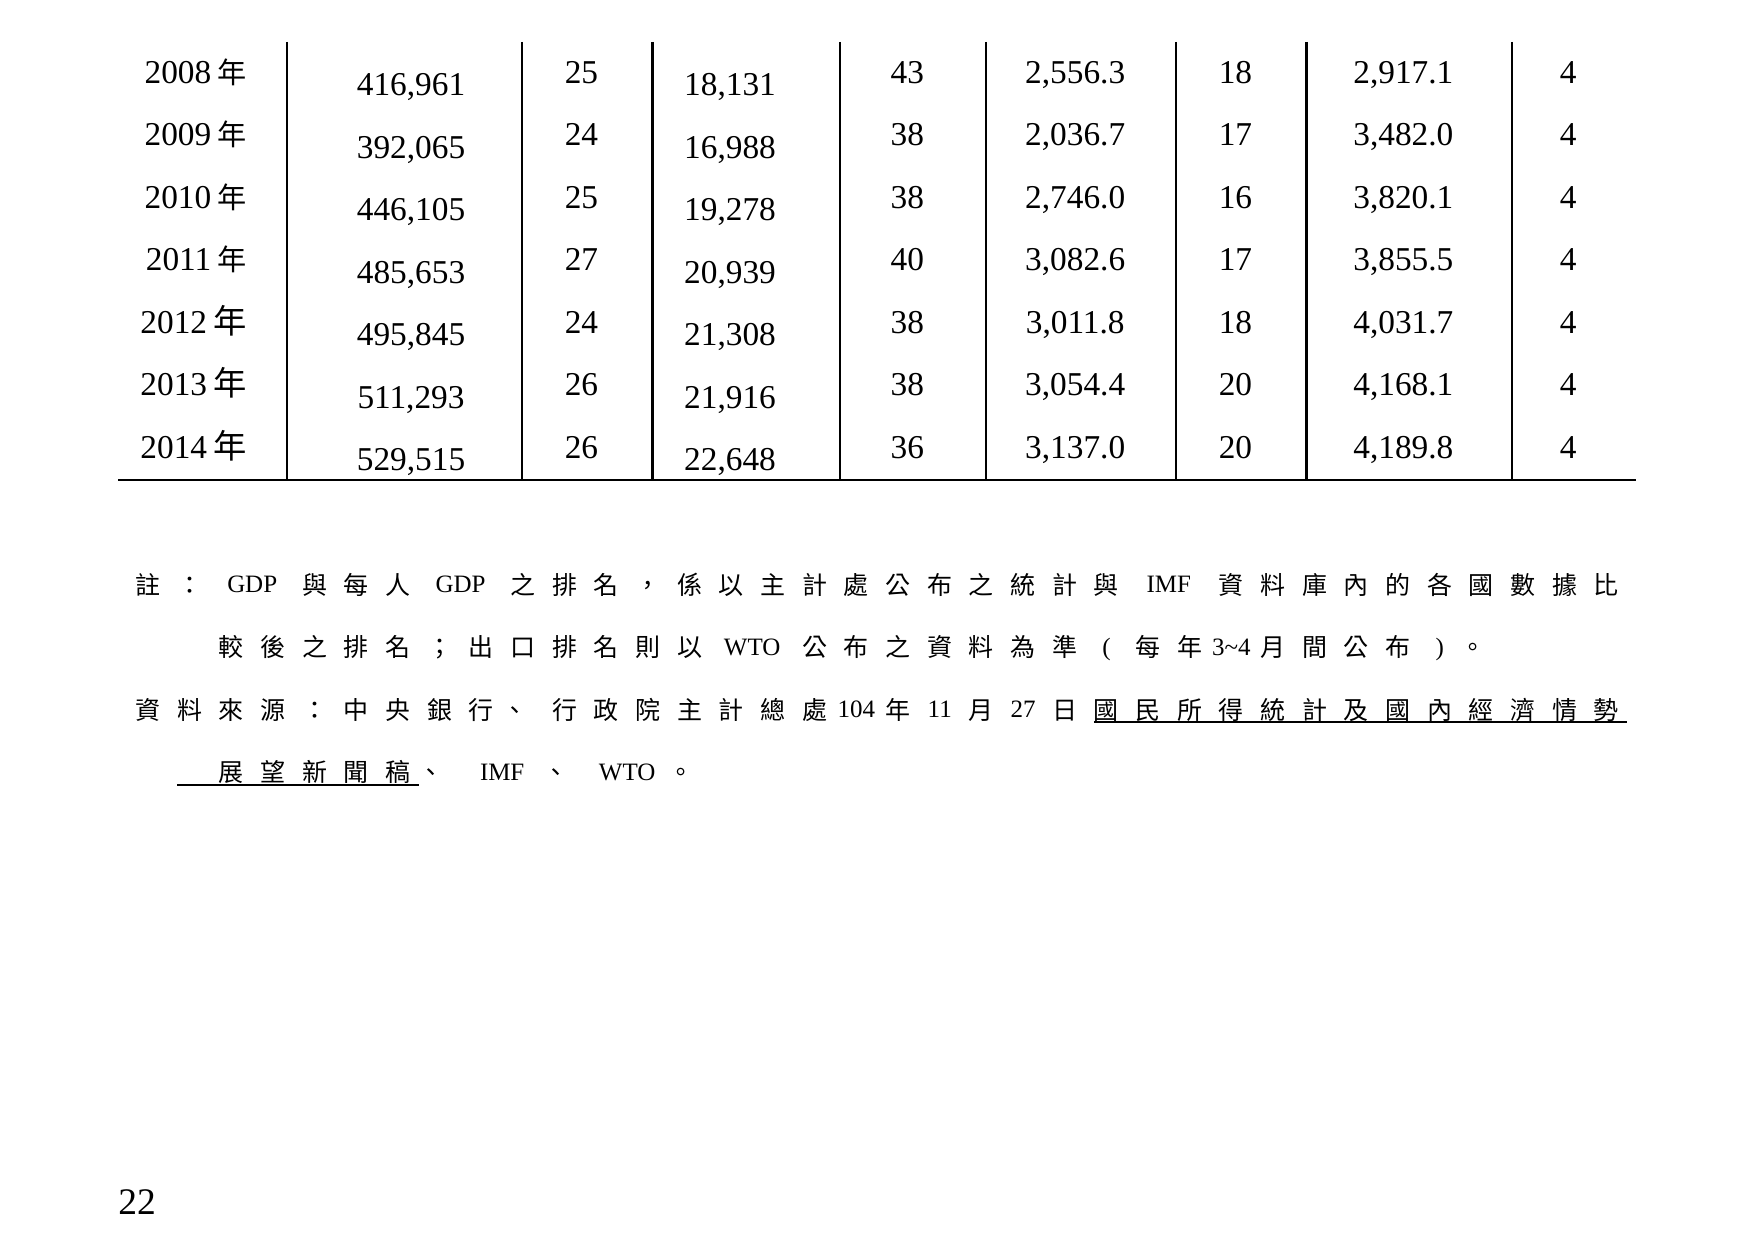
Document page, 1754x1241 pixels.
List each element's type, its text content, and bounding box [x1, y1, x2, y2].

table_cell 26 [523, 417, 651, 479]
table_cell 2009年 [118, 104, 286, 167]
table_cell 20,939 [654, 229, 839, 292]
table_cell 2008年 [118, 42, 286, 104]
table_cell 2,036.7 [987, 104, 1175, 167]
table_cell 18 [1177, 42, 1305, 104]
table_cell 4 [1513, 292, 1636, 354]
table_cell 2,556.3 [987, 42, 1175, 104]
table_cell 24 [523, 292, 651, 354]
table_cell 38 [841, 354, 985, 417]
table_cell 27 [523, 229, 651, 292]
table_cell 18,131 [654, 42, 839, 104]
table_cell 25 [523, 42, 651, 104]
table_cell 4 [1513, 229, 1636, 292]
table_cell 25 [523, 167, 651, 229]
table_cell 26 [523, 354, 651, 417]
table_cell 3,011.8 [987, 292, 1175, 354]
table_cell 40 [841, 229, 985, 292]
table_cell 4 [1513, 42, 1636, 104]
table_cell 3,855.5 [1308, 229, 1511, 292]
table_cell 4,189.8 [1308, 417, 1511, 479]
table_cell 20 [1177, 354, 1305, 417]
table_cell 20 [1177, 417, 1305, 479]
table_cell 36 [841, 417, 985, 479]
table_cell 529,515 [288, 417, 521, 479]
table_cell 2,746.0 [987, 167, 1175, 229]
table_cell 21,916 [654, 354, 839, 417]
table_cell 4 [1513, 167, 1636, 229]
table_cell 3,482.0 [1308, 104, 1511, 167]
text 註：GDP與每人GDP之排名，係以主計處公布之統計與IMF資料庫內的各國數據比較後之排名；出口排名則以WTO公布之資料為準(每年3~4月間公布)。 [127, 542, 1627, 667]
table_cell 3,082.6 [987, 229, 1175, 292]
table_cell 416,961 [288, 42, 521, 104]
table_cell 19,278 [654, 167, 839, 229]
table_cell 392,065 [288, 104, 521, 167]
text 資料來源：中央銀行、行政院主計總處104年11月27日國民所得統計及國內經濟情勢展望新聞稿、IMF、WTO。 [127, 667, 1627, 792]
table_cell 4 [1513, 354, 1636, 417]
table_cell 3,054.4 [987, 354, 1175, 417]
table_cell 511,293 [288, 354, 521, 417]
table_cell 2013年 [118, 354, 286, 417]
table_cell 43 [841, 42, 985, 104]
table_cell 18 [1177, 292, 1305, 354]
table_cell 24 [523, 104, 651, 167]
table_cell 446,105 [288, 167, 521, 229]
table_cell 4,168.1 [1308, 354, 1511, 417]
table_cell 38 [841, 292, 985, 354]
table_cell 2014年 [118, 417, 286, 479]
table_cell 16,988 [654, 104, 839, 167]
table_cell 2011年 [118, 229, 286, 292]
table_cell 3,137.0 [987, 417, 1175, 479]
table_cell 3,820.1 [1308, 167, 1511, 229]
table_cell 17 [1177, 104, 1305, 167]
table_cell 21,308 [654, 292, 839, 354]
table_cell 495,845 [288, 292, 521, 354]
table_cell 16 [1177, 167, 1305, 229]
table_cell 4 [1513, 417, 1636, 479]
table_cell 38 [841, 104, 985, 167]
table_cell 2010年 [118, 167, 286, 229]
table_cell 2012年 [118, 292, 286, 354]
table_cell 22,648 [654, 417, 839, 479]
table_cell 4 [1513, 104, 1636, 167]
table_cell 2,917.1 [1308, 42, 1511, 104]
table_cell 4,031.7 [1308, 292, 1511, 354]
table_cell 485,653 [288, 229, 521, 292]
table_cell 17 [1177, 229, 1305, 292]
table_cell 38 [841, 167, 985, 229]
